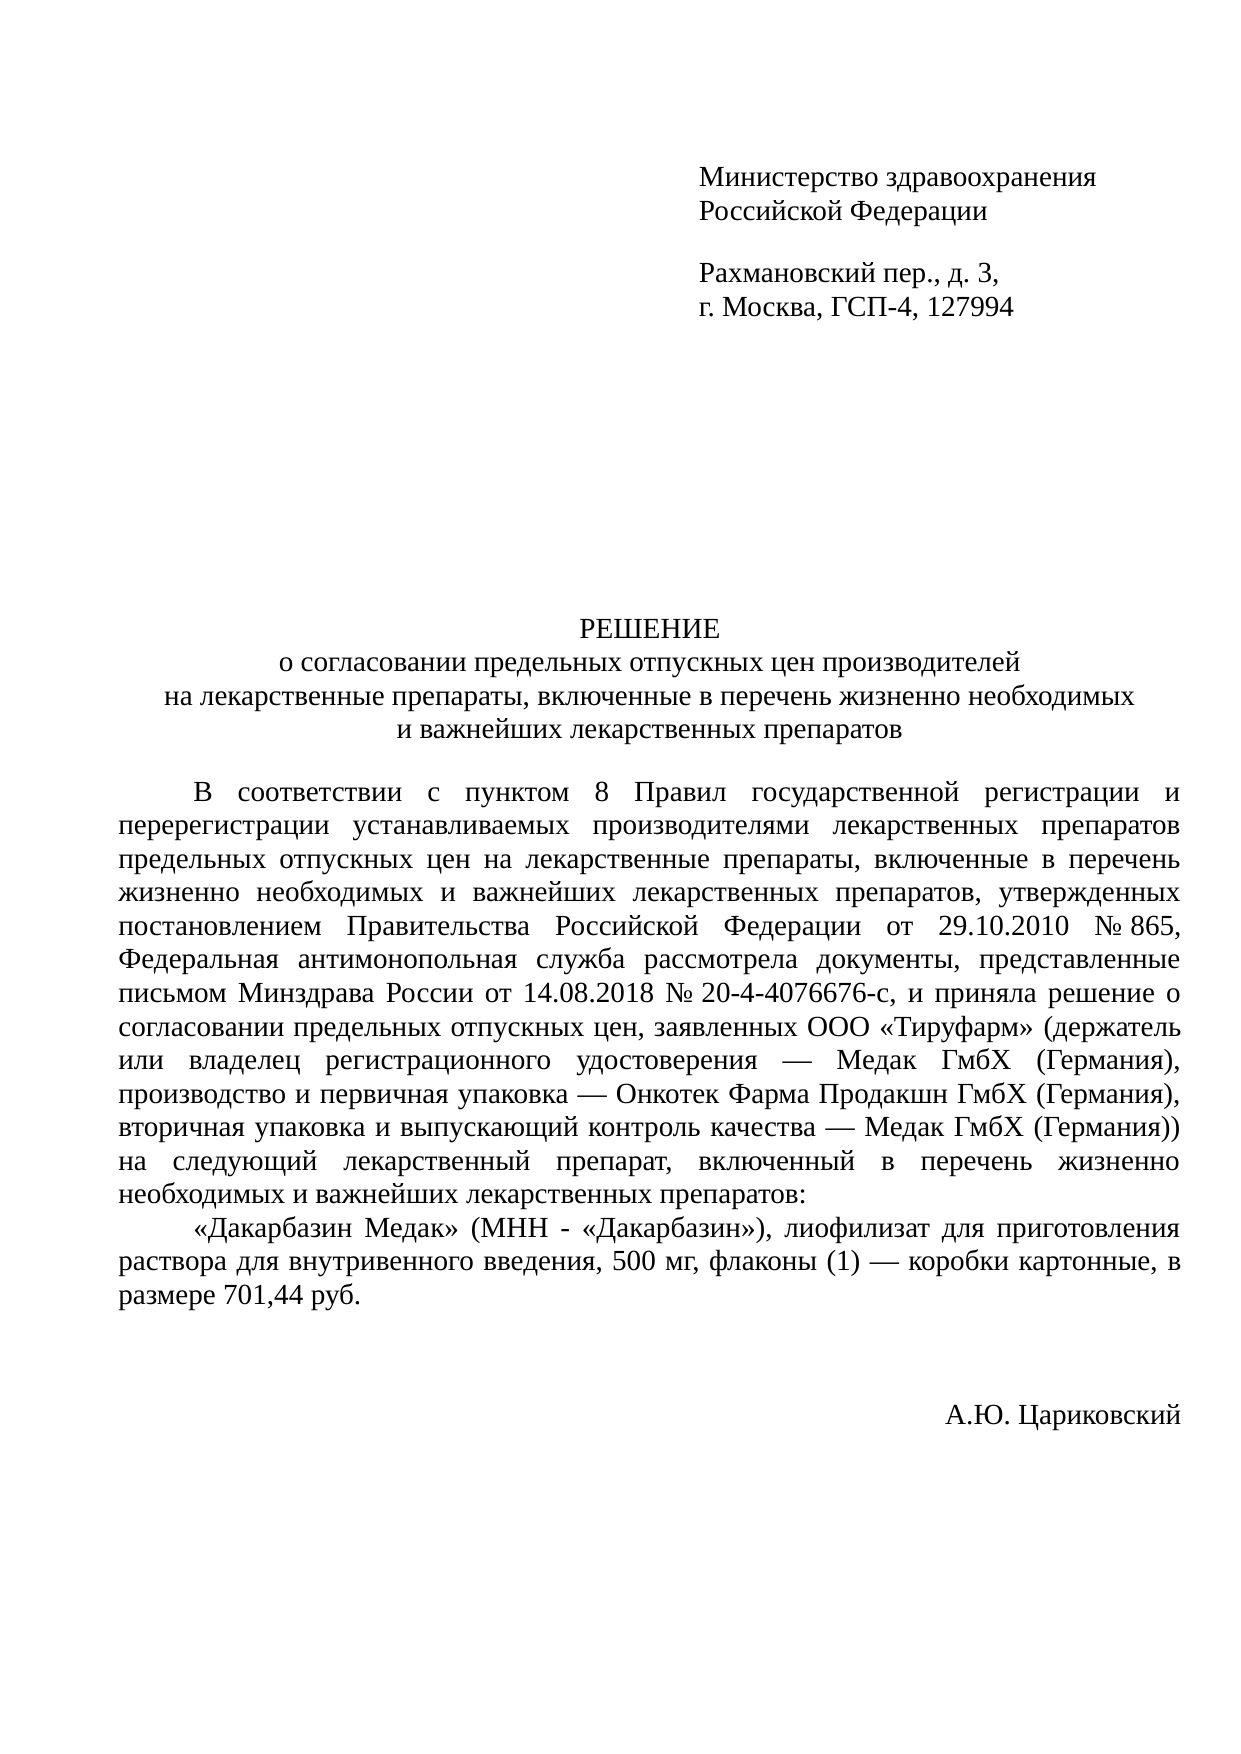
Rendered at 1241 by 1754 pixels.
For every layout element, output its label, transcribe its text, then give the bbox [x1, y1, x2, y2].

text г. Москва, ГСП-4, 127994 [699, 289, 1181, 322]
text и важнейших лекарственных препаратов [118, 712, 1181, 745]
text Российской Федерации [699, 193, 1181, 226]
text «Дакарбазин Медак» (МНН - «Дакарбазин»), лиофилизат для приготовления раствора для внутривенного введения, 500 мг, флаконы (1) — коробки картонные, в размере 701,44 руб. [118, 1210, 1181, 1311]
text о согласовании предельных отпускных цен производителей [118, 644, 1181, 678]
text Рахмановский пер., д. 3, [699, 255, 1181, 289]
text на лекарственные препараты, включенные в перечень жизненно необходимых [118, 678, 1181, 712]
text РЕШЕНИЕ [118, 611, 1181, 644]
text Министерство здравоохранения [699, 159, 1181, 193]
text А.Ю. Цариковский [118, 1397, 1181, 1430]
text В соответствии с пунктом 8 Правил государственной регистрации и перерегистрации устанавливаемых производителями лекарственных препаратов предельных отпускных цен на лекарственные препараты, включенные в перечень жизненно необходимых и важнейших лекарственных препаратов, утвержденных постановлением Правительства Российской Федерации от 29.10.2010 № 865, Федеральная антимонопольная служба рассмотрела документы, представленные письмом Минздрава России от 14.08.2018 № 20-4-4076676-с, и приняла решение о согласовании предельных отпускных цен, заявленных ООО «Тируфарм» (держатель или владелец регистрационного удостоверения — Медак ГмбХ (Германия), производство и первичная упаковка — Онкотек Фарма Продакшн ГмбХ (Германия), вторичная упаковка и выпускающий контроль качества — Медак ГмбХ (Германия)) на следующий лекарственный препарат, включенный в перечень жизненно необходимых и важнейших лекарственных препаратов: [118, 774, 1181, 1210]
